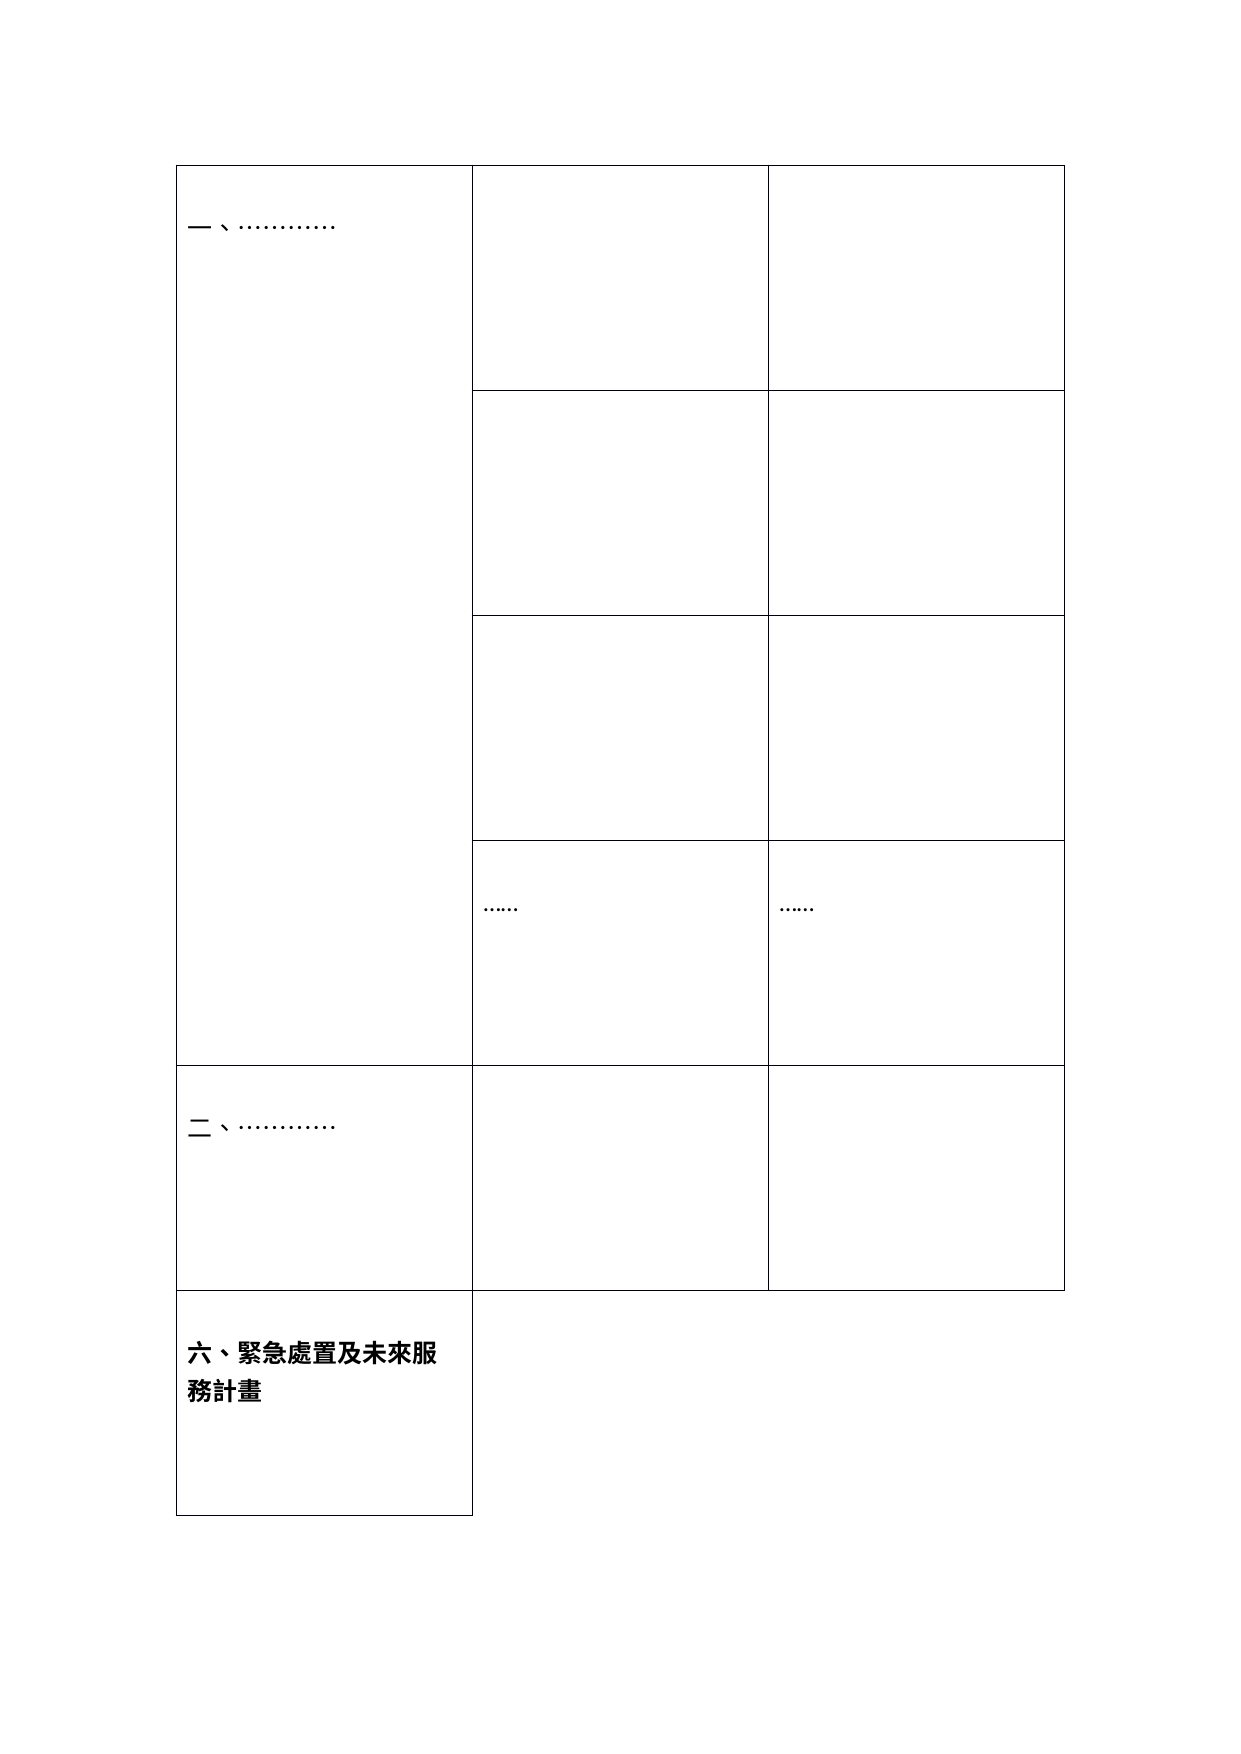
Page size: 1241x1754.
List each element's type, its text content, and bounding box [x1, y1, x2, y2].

table_cell 一、………… [177, 166, 472, 1064]
table_cell [473, 166, 768, 389]
table_cell [769, 616, 1064, 839]
table_cell [769, 166, 1064, 389]
table_cell [769, 1066, 1064, 1289]
table_cell [473, 1066, 768, 1289]
table_cell 六、緊急處置及未來服務計畫 [177, 1291, 472, 1514]
table_cell [769, 391, 1064, 614]
table_cell …… [769, 841, 1064, 1064]
table_cell [473, 616, 768, 839]
table_cell 二、………… [177, 1066, 472, 1289]
table_cell …… [473, 841, 768, 1064]
table_cell [473, 391, 768, 614]
